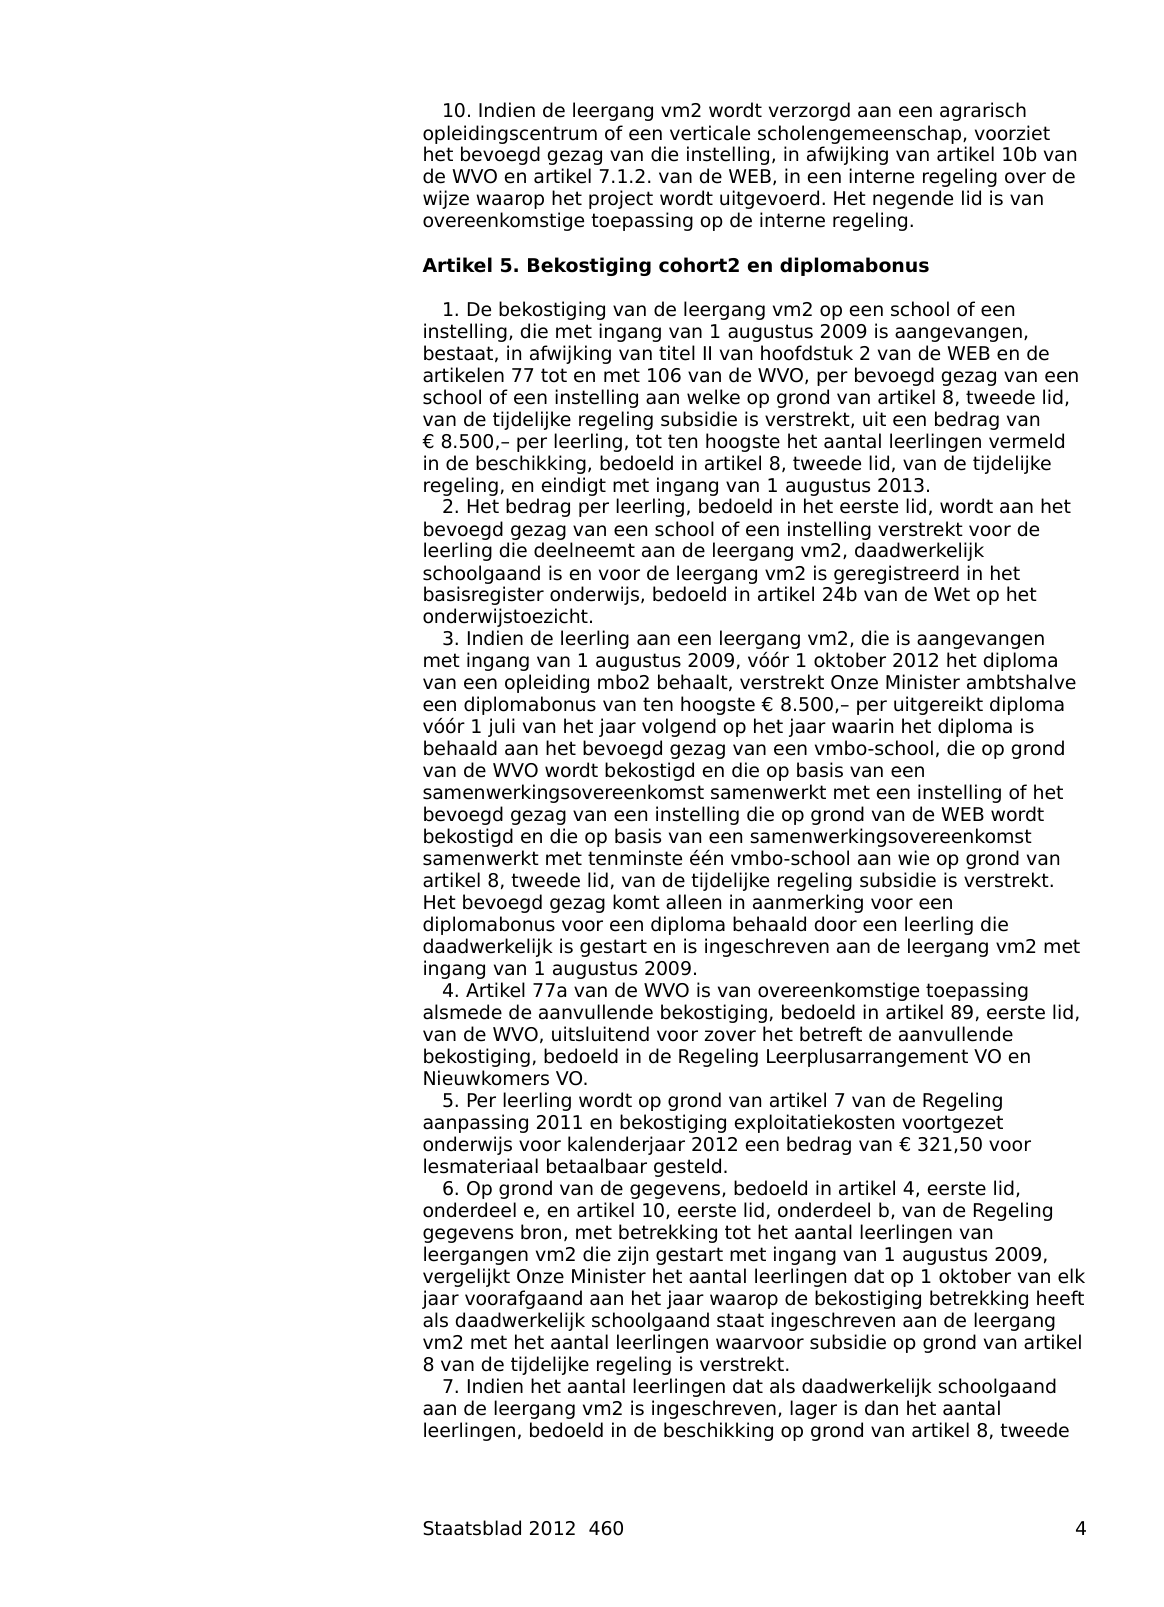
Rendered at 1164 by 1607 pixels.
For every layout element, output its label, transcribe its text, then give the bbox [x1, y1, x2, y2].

text 4. Artikel 77a van de WVO is van overeenkomstige toepassing alsmede de aanvullende bekostiging, bedoeld in artikel 89, eerste lid, van de WVO, uitsluitend voor zover het betreft de aanvullende bekostiging, bedoeld in de Regeling Leerplusarrangement VO en Nieuwkomers VO. [422, 980, 1087, 1090]
text 1. De bekostiging van de leergang vm2 op een school of een instelling, die met ingang van 1 augustus 2009 is aangevangen, bestaat, in afwijking van titel II van hoofdstuk 2 van de WEB en de artikelen 77 tot en met 106 van de WVO, per bevoegd gezag van een school of een instelling aan welke op grond van artikel 8, tweede lid, van de tijdelijke regeling subsidie is verstrekt, uit een bedrag van € 8.500,– per leerling, tot ten hoogste het aantal leerlingen vermeld in de beschikking, bedoeld in artikel 8, tweede lid, van de tijdelijke regeling, en eindigt met ingang van 1 augustus 2013. [422, 299, 1087, 496]
text 5. Per leerling wordt op grond van artikel 7 van de Regeling aanpassing 2011 en bekostiging exploitatiekosten voortgezet onderwijs voor kalenderjaar 2012 een bedrag van € 321,50 voor lesmateriaal betaalbaar gesteld. [422, 1090, 1087, 1178]
text 2. Het bedrag per leerling, bedoeld in het eerste lid, wordt aan het bevoegd gezag van een school of een instelling verstrekt voor de leerling die deelneemt aan de leergang vm2, daadwerkelijk schoolgaand is en voor de leergang vm2 is geregistreerd in het basisregister onderwijs, bedoeld in artikel 24b van de Wet op het onderwijstoezicht. [422, 496, 1087, 628]
text 6. Op grond van de gegevens, bedoeld in artikel 4, eerste lid, onderdeel e, en artikel 10, eerste lid, onderdeel b, van de Regeling gegevens bron, met betrekking tot het aantal leerlingen van leergangen vm2 die zijn gestart met ingang van 1 augustus 2009, vergelijkt Onze Minister het aantal leerlingen dat op 1 oktober van elk jaar voorafgaand aan het jaar waarop de bekostiging betrekking heeft als daadwerkelijk schoolgaand staat ingeschreven aan de leergang vm2 met het aantal leerlingen waarvoor subsidie op grond van artikel 8 van de tijdelijke regeling is verstrekt. [422, 1178, 1087, 1376]
text 10. Indien de leergang vm2 wordt verzorgd aan een agrarisch opleidingscentrum of een verticale scholengemeenschap, voorziet het bevoegd gezag van die instelling, in afwijking van artikel 10b van de WVO en artikel 7.1.2. van de WEB, in een interne regeling over de wijze waarop het project wordt uitgevoerd. Het negende lid is van overeenkomstige toepassing op de interne regeling. [422, 100, 1087, 232]
text 3. Indien de leerling aan een leergang vm2, die is aangevangen met ingang van 1 augustus 2009, vóór 1 oktober 2012 het diploma van een opleiding mbo2 behaalt, verstrekt Onze Minister ambtshalve een diplomabonus van ten hoogste € 8.500,– per uitgereikt diploma vóór 1 juli van het jaar volgend op het jaar waarin het diploma is behaald aan het bevoegd gezag van een vmbo-school, die op grond van de WVO wordt bekostigd en die op basis van een samenwerkingsovereenkomst samenwerkt met een instelling of het bevoegd gezag van een instelling die op grond van de WEB wordt bekostigd en die op basis van een samenwerkingsovereenkomst samenwerkt met tenminste één vmbo-school aan wie op grond van artikel 8, tweede lid, van de tijdelijke regeling subsidie is verstrekt. Het bevoegd gezag komt alleen in aanmerking voor een diplomabonus voor een diploma behaald door een leerling die daadwerkelijk is gestart en is ingeschreven aan de leergang vm2 met ingang van 1 augustus 2009. [422, 628, 1087, 980]
subtitle Artikel 5. Bekostiging cohort2 en diplomabonus [422, 254, 1087, 276]
text 7. Indien het aantal leerlingen dat als daadwerkelijk schoolgaand aan de leergang vm2 is ingeschreven, lager is dan het aantal leerlingen, bedoeld in de beschikking op grond van artikel 8, tweede [422, 1376, 1087, 1442]
